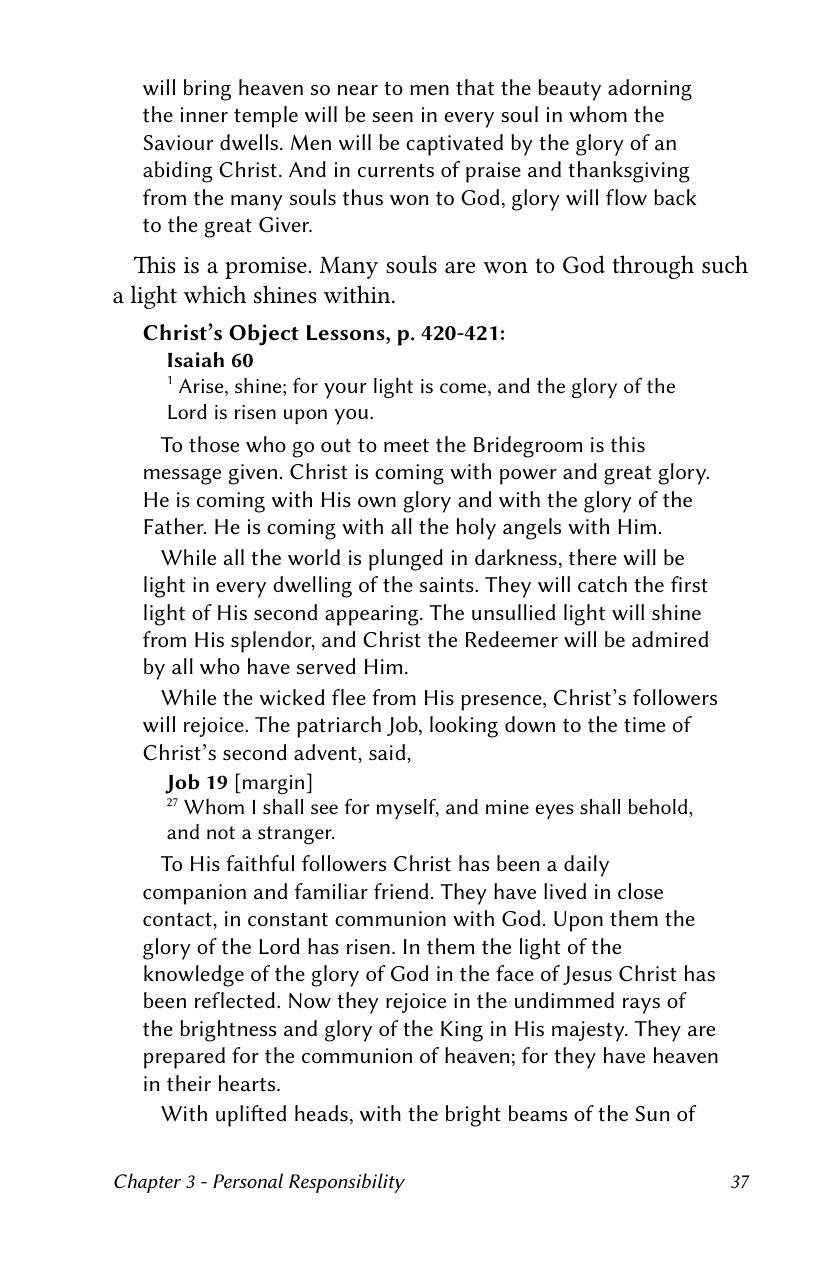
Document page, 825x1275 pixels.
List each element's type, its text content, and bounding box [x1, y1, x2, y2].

text While all the world is plunged in darkness, there will be light in every dwelling of the saints. They will catch the first light of His second appearing. The unsullied light will shine from His splendor, and Christ the Redeemer will be admired by all who have served Him. [142, 544, 720, 680]
text To His faithful followers Christ has been a daily companion and familiar friend. They have lived in close contact, in constant communion with God. Upon them the glory of the Lord has risen. In them the light of the knowledge of the glory of God in the face of Jesus Christ has been reflected. Now they rejoice in the undimmed rays of the brightness and glory of the King in His majesty. They are prepared for the communion of heaven; for they have heaven in their hearts. [142, 851, 720, 1097]
text With uplifted heads, with the bright beams of the Sun of [142, 1101, 720, 1127]
text will bring heaven so near to men that the beauty adorning the inner temple will be seen in every soul in whom the Saviour dwells. Men will be captivated by the glory of an abiding Christ. And in currents of praise and thanksgiving from the many souls thus won to God, glory will flow back to the great Giver. [142, 75, 720, 238]
text Job 19 [margin] [166, 770, 720, 795]
text This is a promise. Many souls are won to God through such a light which shines within. [112, 251, 750, 310]
text While the wicked flee from His presence, Christ’s followers will rejoice. The patriarch Job, looking down to the time of Christ’s second advent, said, [142, 684, 720, 766]
text 1 Arise, shine; for your light is come, and the glory of the Lord is risen upon you. [166, 373, 720, 425]
text 27 Whom I shall see for myself, and mine eyes shall behold, and not a stranger. [166, 795, 720, 845]
text To those who go out to meet the Bridegroom is this message given. Christ is coming with power and great glory. He is coming with His own glory and with the glory of the Father. He is coming with all the holy angels with Him. [142, 432, 720, 540]
text Isaiah 60 [166, 348, 720, 373]
text Christ’s Object Lessons, p. 420-421: [142, 320, 750, 346]
